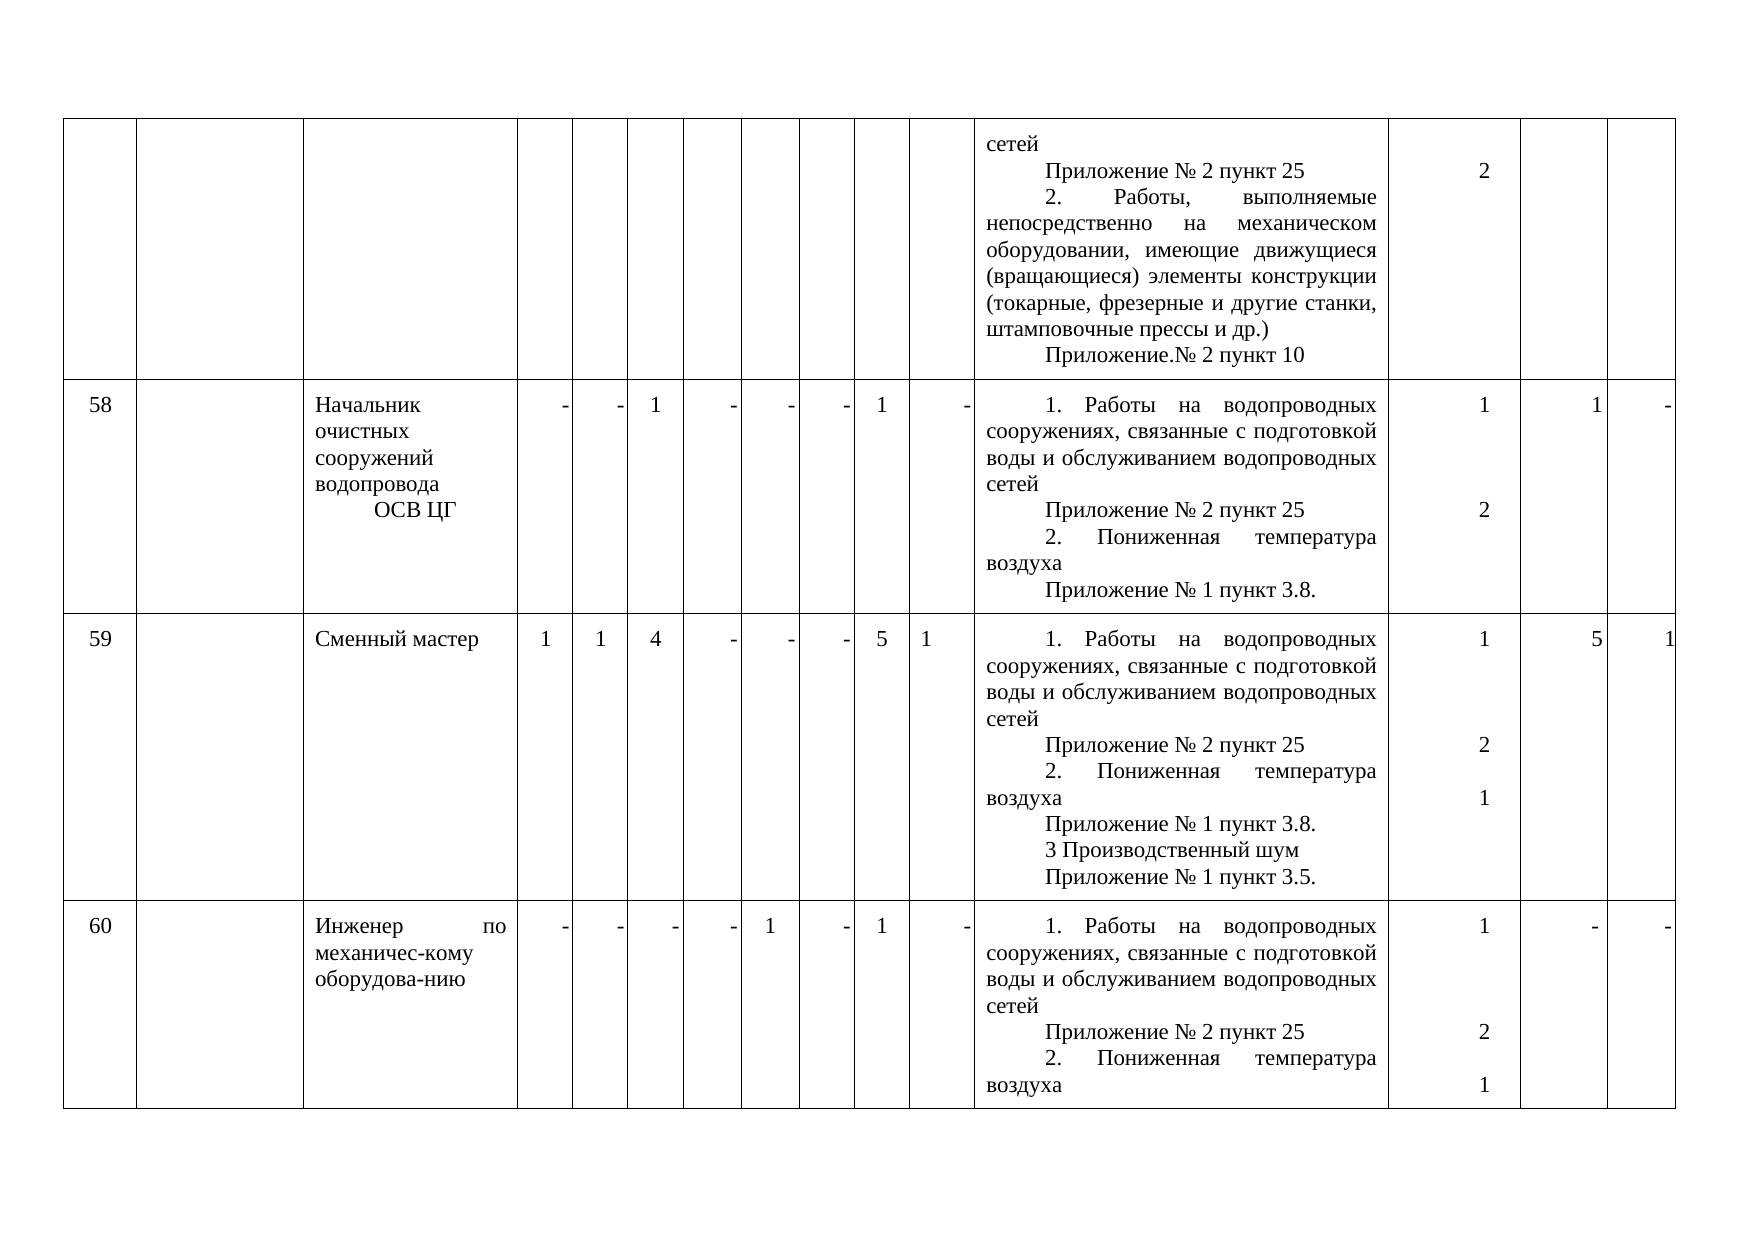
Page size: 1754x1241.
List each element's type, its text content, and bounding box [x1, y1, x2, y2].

table_cell - [684, 119, 741, 379]
table_cell [304, 119, 517, 379]
table_cell - [684, 380, 741, 613]
table_cell 1 [518, 614, 572, 900]
table_cell - [684, 614, 741, 900]
table_cell 1 2 1 [1389, 901, 1520, 1108]
table_cell 1 [1608, 614, 1675, 900]
table_cell 1 2 [1389, 380, 1520, 613]
table_cell [137, 380, 303, 613]
table_cell - [910, 901, 974, 1108]
table_cell 59 [64, 614, 136, 900]
table_cell - [742, 380, 799, 613]
table_cell 1 [1521, 380, 1607, 613]
table_cell 1 [628, 380, 683, 613]
table_cell - [518, 901, 572, 1108]
table_cell 2 [1389, 119, 1520, 379]
table_cell - [742, 119, 799, 379]
table_cell [1521, 119, 1607, 379]
table_cell - [684, 901, 741, 1108]
table_cell 1 [910, 614, 974, 900]
table_cell [64, 119, 136, 379]
table_cell - [518, 119, 572, 379]
table_cell 1 [573, 614, 627, 900]
table_cell [137, 119, 303, 379]
table_cell 1. Работы на водопроводных сооружениях, связанные с подготовкой воды и обслуживанием водопроводных сетей Приложение № 2 пункт 25 2. Пониженная температура воздуха [975, 901, 1388, 1108]
table_cell 60 [64, 901, 136, 1108]
table_cell - [910, 119, 974, 379]
table_cell - [910, 380, 974, 613]
table_cell 1. Работы на водопроводных сооружениях, связанные с подготовкой воды и обслуживанием водопроводных сетей Приложение № 2 пункт 25 2. Пониженная температура воздуха Приложение № 1 пункт 3.8. 3 Производственный шум Приложение № 1 пункт 3.5. [975, 614, 1388, 900]
table_cell [628, 119, 683, 379]
table_cell [137, 901, 303, 1108]
table_cell - [573, 380, 627, 613]
table_cell [855, 119, 909, 379]
table_cell - [628, 901, 683, 1108]
table_cell 1 [855, 901, 909, 1108]
table_cell [137, 614, 303, 900]
table_cell - [518, 380, 572, 613]
table_cell - [1608, 380, 1675, 613]
table_cell 4 [628, 614, 683, 900]
table_cell - [1608, 119, 1675, 379]
table_cell - [573, 901, 627, 1108]
table_cell - [800, 380, 854, 613]
table_cell сетей Приложение № 2 пункт 25 2. Работы, выполняемые непосредственно на механическом оборудовании, имеющие движущиеся (вращающиеся) элементы конструкции (токарные, фрезерные и другие станки, штамповочные прессы и др.) Приложение.№ 2 пункт 10 [975, 119, 1388, 379]
table_cell 5 [1521, 614, 1607, 900]
table_cell Начальник очистных сооружений водопровода ОСВ ЦГ [304, 380, 517, 613]
table_cell 1. Работы на водопроводных сооружениях, связанные с подготовкой воды и обслуживанием водопроводных сетей Приложение № 2 пункт 25 2. Пониженная температура воздуха Приложение № 1 пункт 3.8. [975, 380, 1388, 613]
table_cell 1 2 1 [1389, 614, 1520, 900]
table_cell - [800, 901, 854, 1108]
table_cell - [742, 614, 799, 900]
table_cell 5 [855, 614, 909, 900]
table_cell - [800, 614, 854, 900]
table_cell Сменный мастер [304, 614, 517, 900]
table_cell 58 [64, 380, 136, 613]
table_cell - [1521, 901, 1607, 1108]
table_cell 1 [855, 380, 909, 613]
table_cell - [573, 119, 627, 379]
table_cell - [1608, 901, 1675, 1108]
table_cell - [800, 119, 854, 379]
table_cell Инженер по механичес-кому оборудова-нию [304, 901, 517, 1108]
table_cell 1 [742, 901, 799, 1108]
